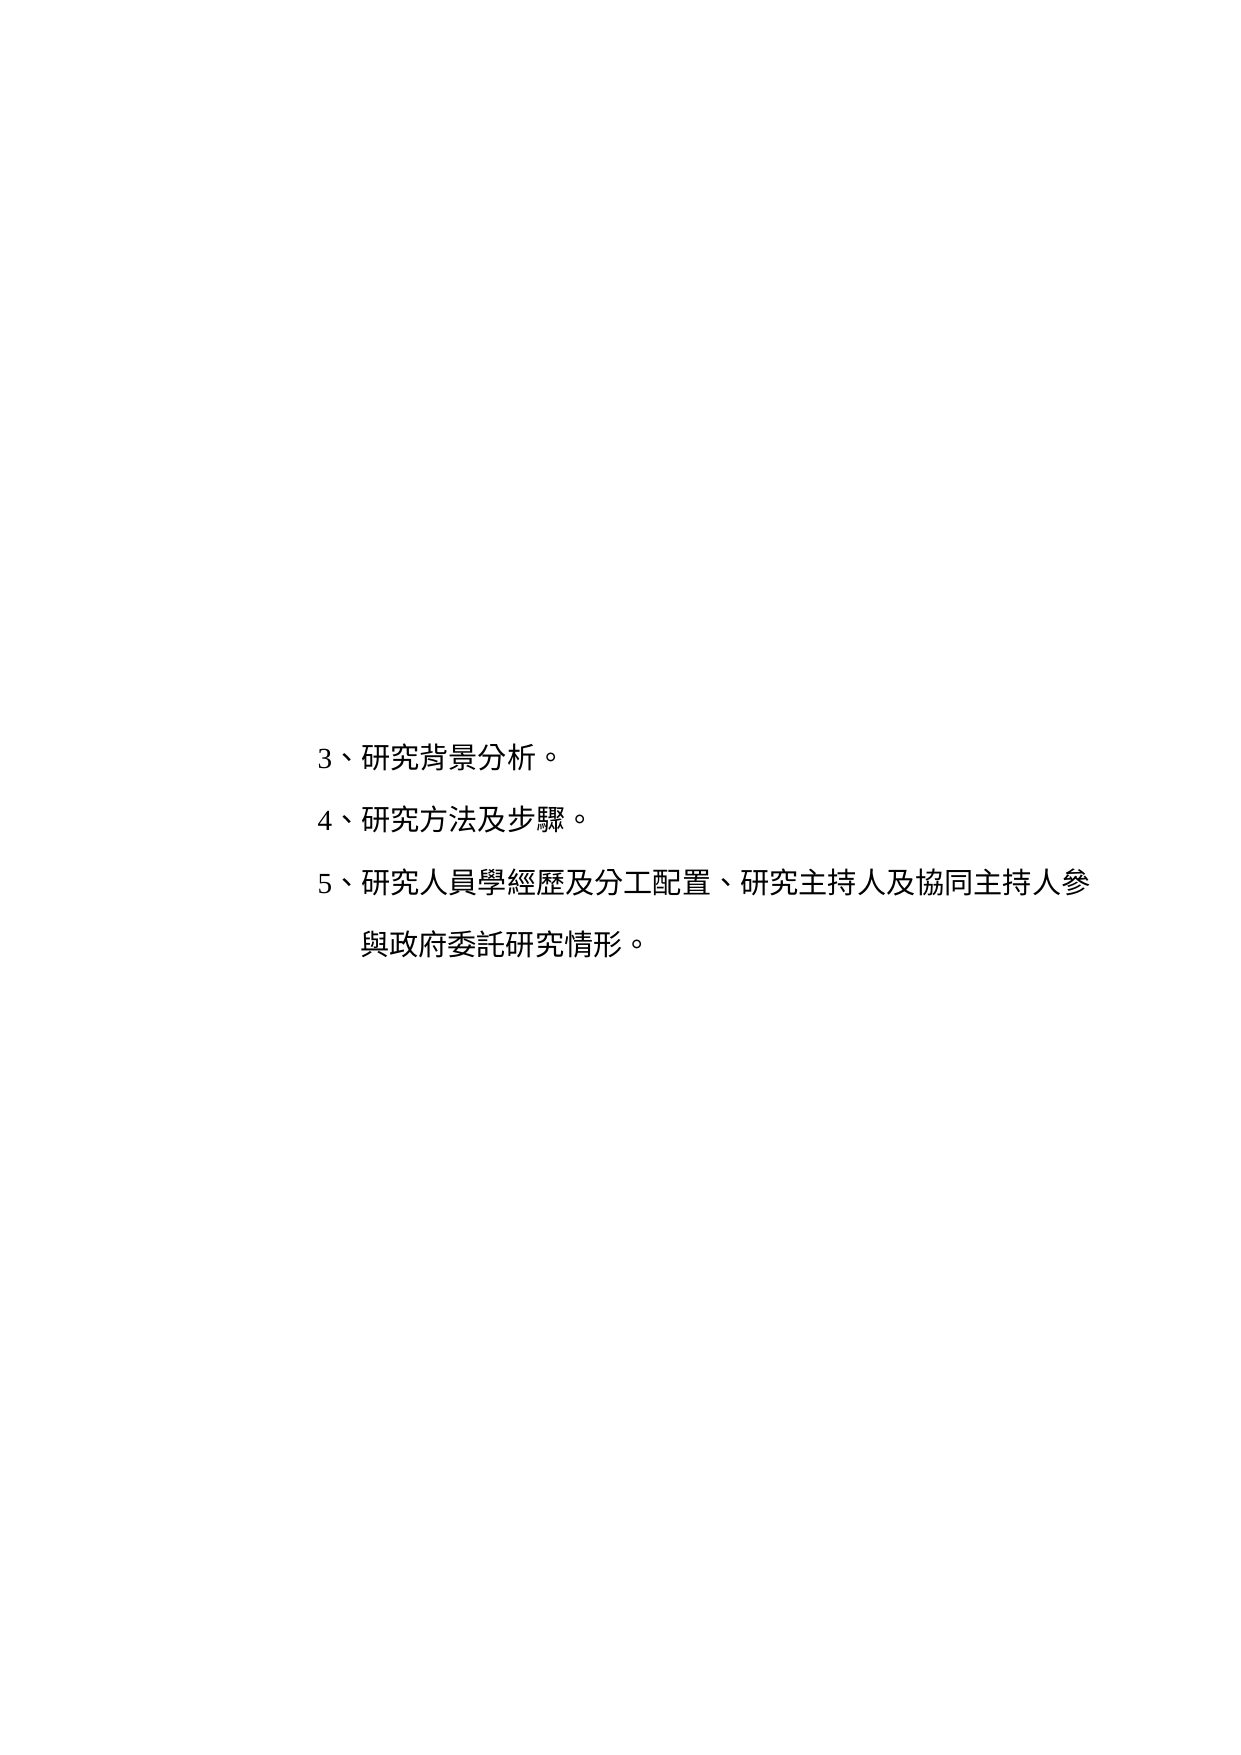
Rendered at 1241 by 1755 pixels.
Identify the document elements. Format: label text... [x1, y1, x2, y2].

text 4、研究方法及步驟。 [317, 776, 1093, 839]
text 5、研究人員學經歷及分工配置、研究主持人及協同主持人參與政府委託研究情形。 [317, 839, 1093, 964]
text 3、研究背景分析。 [317, 714, 1093, 776]
